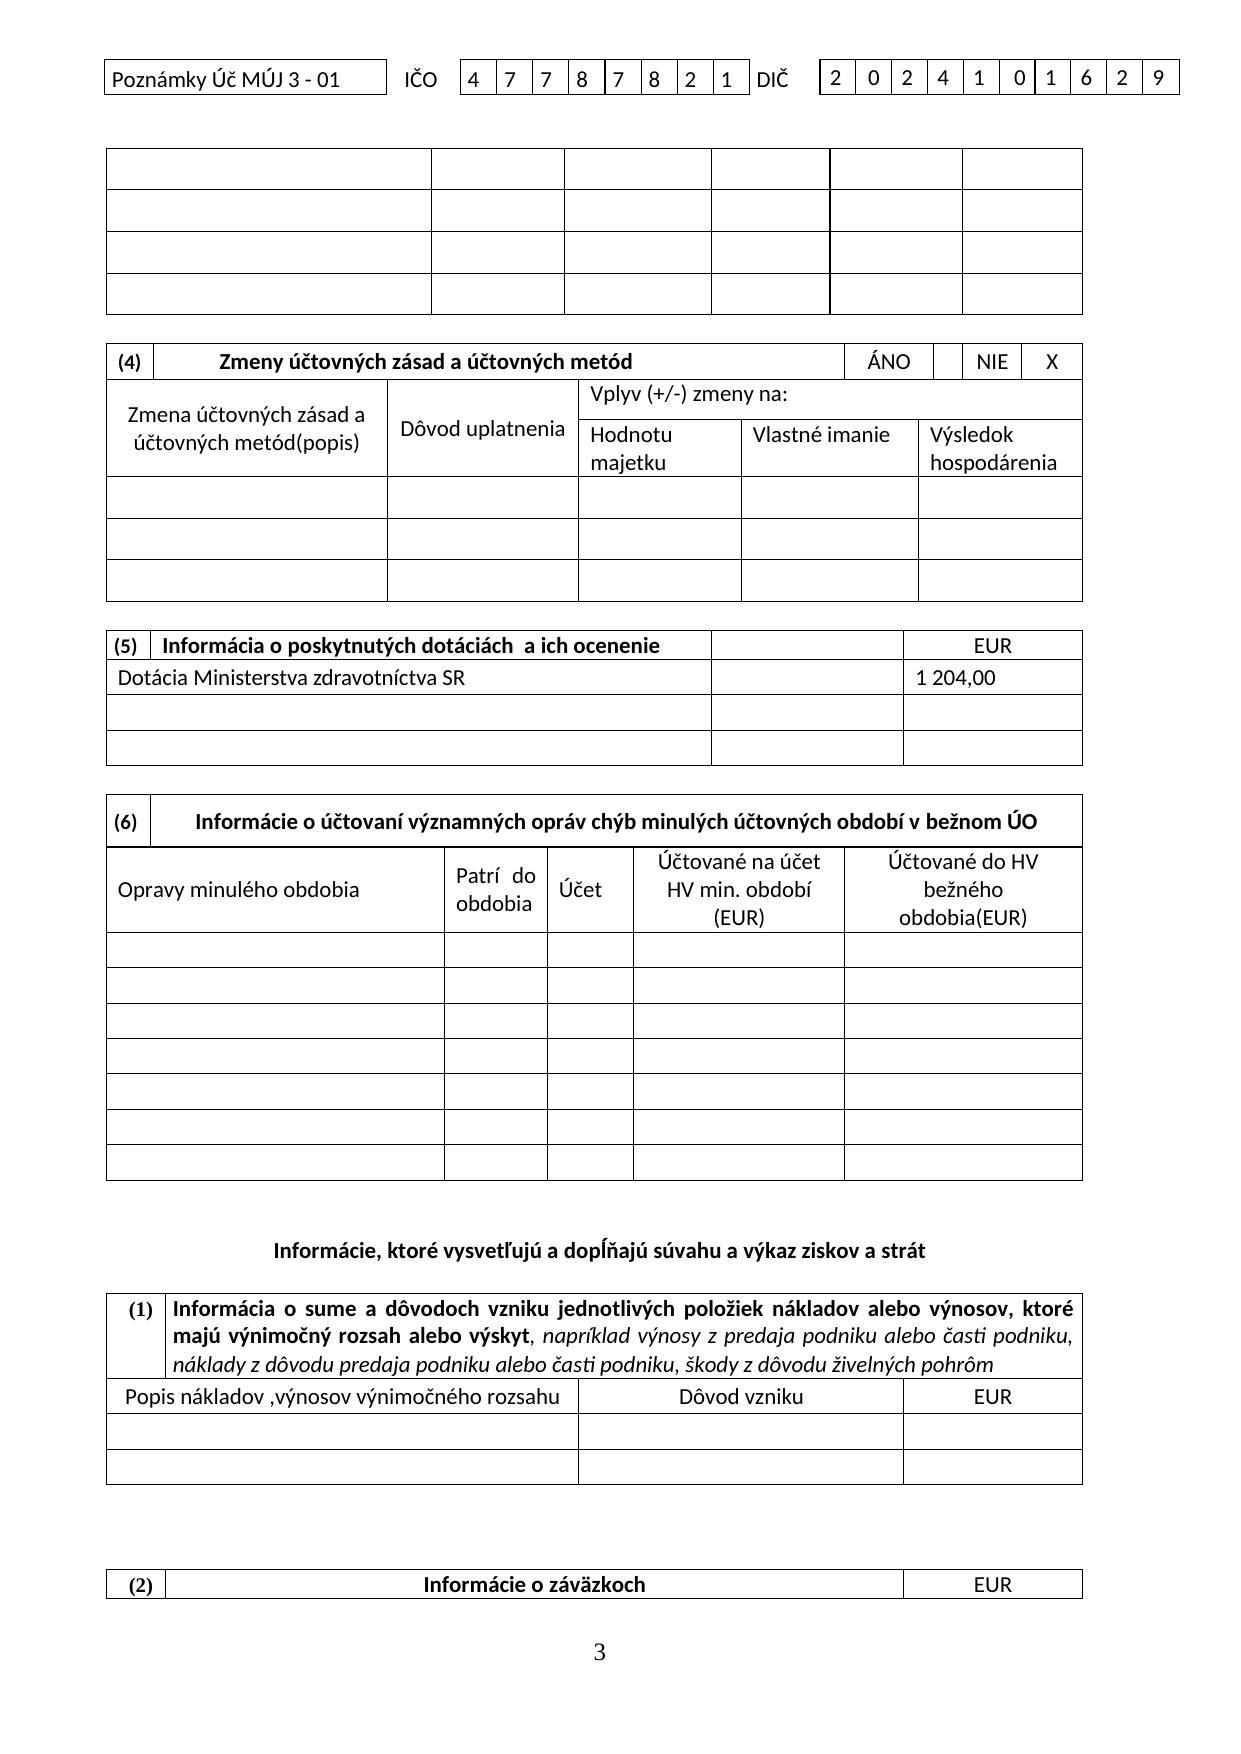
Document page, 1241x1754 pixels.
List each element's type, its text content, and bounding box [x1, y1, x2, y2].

table_header Zmeny účtovných zásad a účtovných metód [154, 344, 844, 378]
table_cell [107, 1074, 444, 1109]
table_cell [445, 1074, 547, 1109]
table_cell Dôvod uplatnenia [388, 380, 578, 476]
table_cell EUR [904, 1379, 1082, 1413]
table_cell [388, 477, 578, 517]
table_cell [565, 274, 711, 314]
table_cell [579, 519, 741, 559]
table_cell [963, 149, 1082, 189]
table_cell [107, 519, 387, 559]
table_cell [904, 1450, 1082, 1484]
table_cell [107, 731, 711, 765]
table_cell [845, 1039, 1082, 1073]
table_cell [712, 274, 829, 314]
table_cell [845, 1004, 1082, 1038]
table_header Informácia o poskytnutých dotáciách a ich ocenenie [151, 631, 711, 659]
table_cell [904, 731, 1082, 765]
table_cell [712, 149, 829, 189]
table_cell [565, 149, 711, 189]
table_cell [712, 232, 829, 272]
table_cell [107, 1145, 444, 1179]
table_cell [445, 1039, 547, 1073]
table_cell [712, 660, 903, 694]
table_cell [445, 933, 547, 967]
table_cell Účtované na účet HV min. období (EUR) [634, 848, 844, 932]
table_cell Patrí do obdobia [445, 848, 547, 932]
table_cell [107, 933, 444, 967]
table_header ÁNO [845, 344, 933, 378]
table_header [107, 795, 150, 846]
table_cell [388, 560, 578, 601]
table_cell 1 204,00 [904, 660, 1082, 694]
table_cell [845, 1074, 1082, 1109]
table_cell [445, 968, 547, 1002]
table_cell [107, 190, 431, 231]
table_cell [432, 274, 564, 314]
table_cell [634, 1004, 844, 1038]
table_cell [845, 968, 1082, 1002]
table_header EUR [904, 631, 1082, 659]
table_cell [845, 933, 1082, 967]
table_cell [634, 1074, 844, 1109]
table_cell [107, 477, 387, 517]
table_cell [742, 477, 918, 517]
table_cell [432, 149, 564, 189]
table_cell Dotácia Ministerstva zdravotníctva SR [107, 660, 711, 694]
table_header NIE [963, 344, 1021, 378]
table_cell [432, 232, 564, 272]
table_cell Účtované do HV bežného obdobia(EUR) [845, 848, 1082, 932]
table_cell [712, 731, 903, 765]
table_cell [904, 1414, 1082, 1448]
table_cell [107, 695, 711, 729]
table_cell [107, 1414, 578, 1448]
table_cell [963, 190, 1082, 231]
table_cell [548, 1110, 633, 1144]
table_cell [712, 695, 903, 729]
table_cell [831, 274, 962, 314]
table_cell [107, 1039, 444, 1073]
table_cell [831, 149, 962, 189]
table_cell [107, 1110, 444, 1144]
table_header X [1022, 344, 1082, 378]
table_cell [107, 232, 431, 272]
table_header [934, 344, 962, 378]
table_cell [963, 274, 1082, 314]
table_header Informácie o záväzkoch [166, 1570, 903, 1598]
table_header [107, 344, 153, 378]
table_cell [565, 190, 711, 231]
table_cell [634, 1039, 844, 1073]
table_cell [107, 1450, 578, 1484]
table_header Informácie o účtovaní významných opráv chýb minulých účtovných období v bežnom ÚO [151, 795, 1082, 846]
table_cell [107, 968, 444, 1002]
table_cell [904, 695, 1082, 729]
table_header [107, 631, 150, 659]
table_cell [831, 190, 962, 231]
table_cell [579, 1414, 903, 1448]
table_cell Zmena účtovných zásad a účtovných metód(popis) [107, 380, 387, 476]
table_cell [579, 477, 741, 517]
table_cell [831, 232, 962, 272]
text Informácie, ktoré vysvetľujú a dopĺňajú súvahu a výkaz ziskov a strát [106, 1237, 1092, 1264]
table_cell [548, 968, 633, 1002]
table_cell Opravy minulého obdobia [107, 848, 444, 932]
table_cell [712, 190, 829, 231]
table_cell [565, 232, 711, 272]
table_cell [445, 1004, 547, 1038]
table_cell [445, 1110, 547, 1144]
table_cell [963, 232, 1082, 272]
table_cell [634, 1145, 844, 1179]
table_cell Hodnotu majetku [579, 420, 741, 476]
table_cell [107, 274, 431, 314]
table_cell [634, 1110, 844, 1144]
table_cell [845, 1145, 1082, 1179]
table_cell [634, 968, 844, 1002]
table_cell Dôvod vzniku [579, 1379, 903, 1413]
table_cell [388, 519, 578, 559]
table_cell [107, 1004, 444, 1038]
table_header EUR [904, 1570, 1082, 1598]
table_header [107, 1294, 165, 1378]
table_cell [919, 519, 1082, 559]
table_cell [742, 560, 918, 601]
table_cell Popis nákladov ,výnosov výnimočného rozsahu [107, 1379, 578, 1413]
table_cell Výsledok hospodárenia [919, 420, 1082, 476]
table_cell [445, 1145, 547, 1179]
table_cell Účet [548, 848, 633, 932]
table_cell [919, 477, 1082, 517]
table_cell [107, 149, 431, 189]
table_cell [742, 519, 918, 559]
table_cell [919, 560, 1082, 601]
table_cell [548, 1004, 633, 1038]
table_cell [432, 190, 564, 231]
table_header Informácia o sume a dôvodoch vzniku jednotlivých položiek nákladov alebo výnosov, ktoré majú výnimočný rozsah alebo výskyt, napríklad výnosy z predaja podniku alebo časti podniku, náklady z dôvodu predaja podniku alebo časti podniku, škody z dôvodu živelných pohrôm [166, 1294, 1082, 1378]
table_cell Vlastné imanie [742, 420, 918, 476]
table_cell [845, 1110, 1082, 1144]
table_header [107, 1570, 165, 1598]
table_cell Vplyv (+/-) zmeny na: [579, 380, 1082, 419]
table_cell [579, 560, 741, 601]
table_cell [548, 1074, 633, 1109]
table_cell [634, 933, 844, 967]
table_cell [548, 1039, 633, 1073]
table_cell [548, 1145, 633, 1179]
table_cell [548, 933, 633, 967]
table_header [712, 631, 903, 659]
table_cell [107, 560, 387, 601]
table_cell [579, 1450, 903, 1484]
